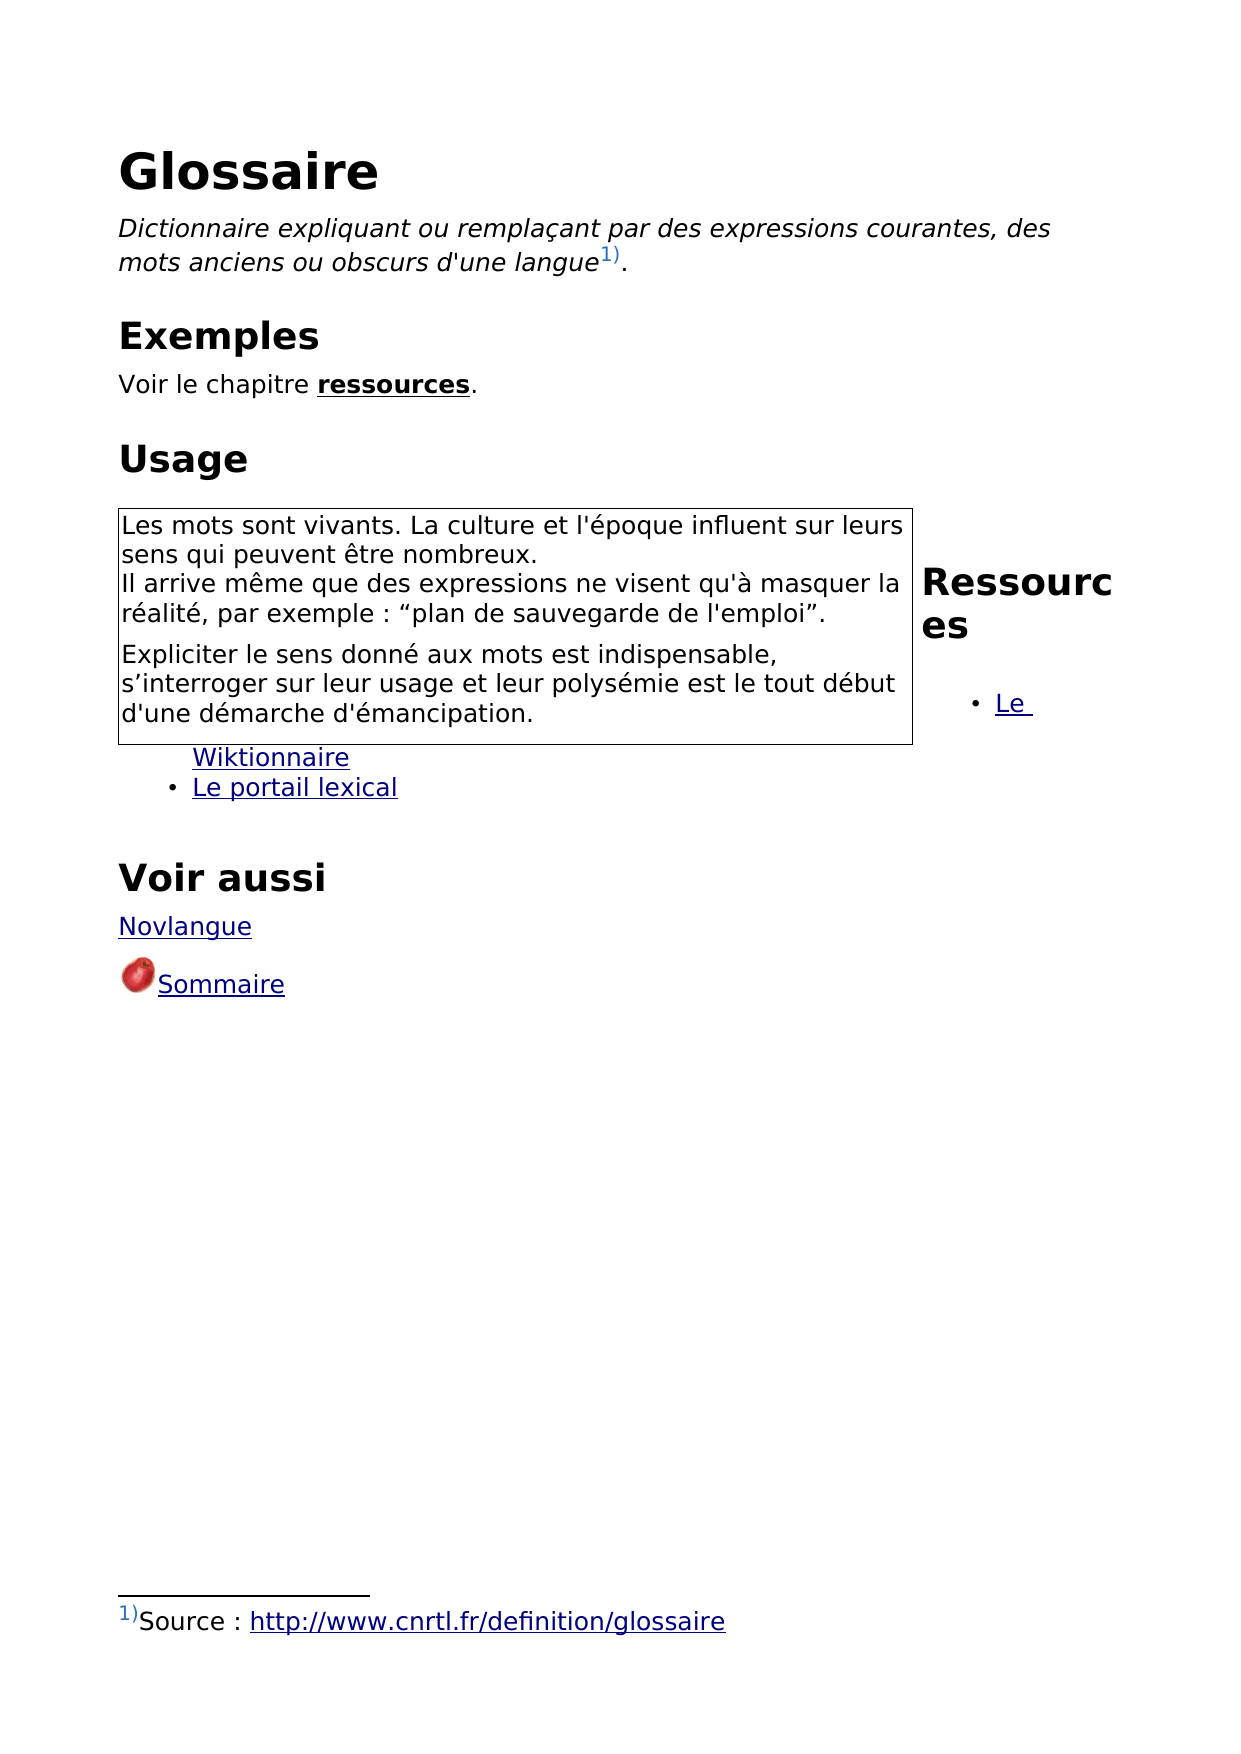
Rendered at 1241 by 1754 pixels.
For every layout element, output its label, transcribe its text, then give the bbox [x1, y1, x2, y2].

subtitle Voir aussi [118, 856, 1122, 900]
text Source : http://www.cnrtl.fr/definition/glossaire [118, 1602, 1122, 1636]
text Sommaire [118, 954, 1122, 999]
text Novlangue [118, 912, 1122, 942]
subtitle Glossaire [118, 143, 1122, 201]
subtitle Exemples [118, 314, 1122, 358]
text Dictionnaire expliquant ou remplaçant par des expressions courantes, des mots anciens ou obscurs d'une langue. [118, 214, 1122, 277]
subtitle Ressources [921, 560, 1122, 647]
text Voir le chapitre ressources. [118, 371, 1122, 400]
subtitle Usage [118, 437, 1122, 481]
list Le Wiktionnaire [177, 689, 1122, 773]
list Le portail lexical [177, 773, 1122, 802]
picture [118, 954, 158, 994]
table_header Les mots sont vivants. La culture et l'époque influent sur leurs sens qui peuvent être nombreux. Il arrive même que des expressions ne visent qu'à masquer la réalité, par exemple : “plan de sauvegarde de l'emploi”. Expliciter le sens donné aux mots est indispensable, s’interroger sur leur usage et leur polysémie est le tout début d'une démarche d'émancipation. [119, 509, 912, 743]
